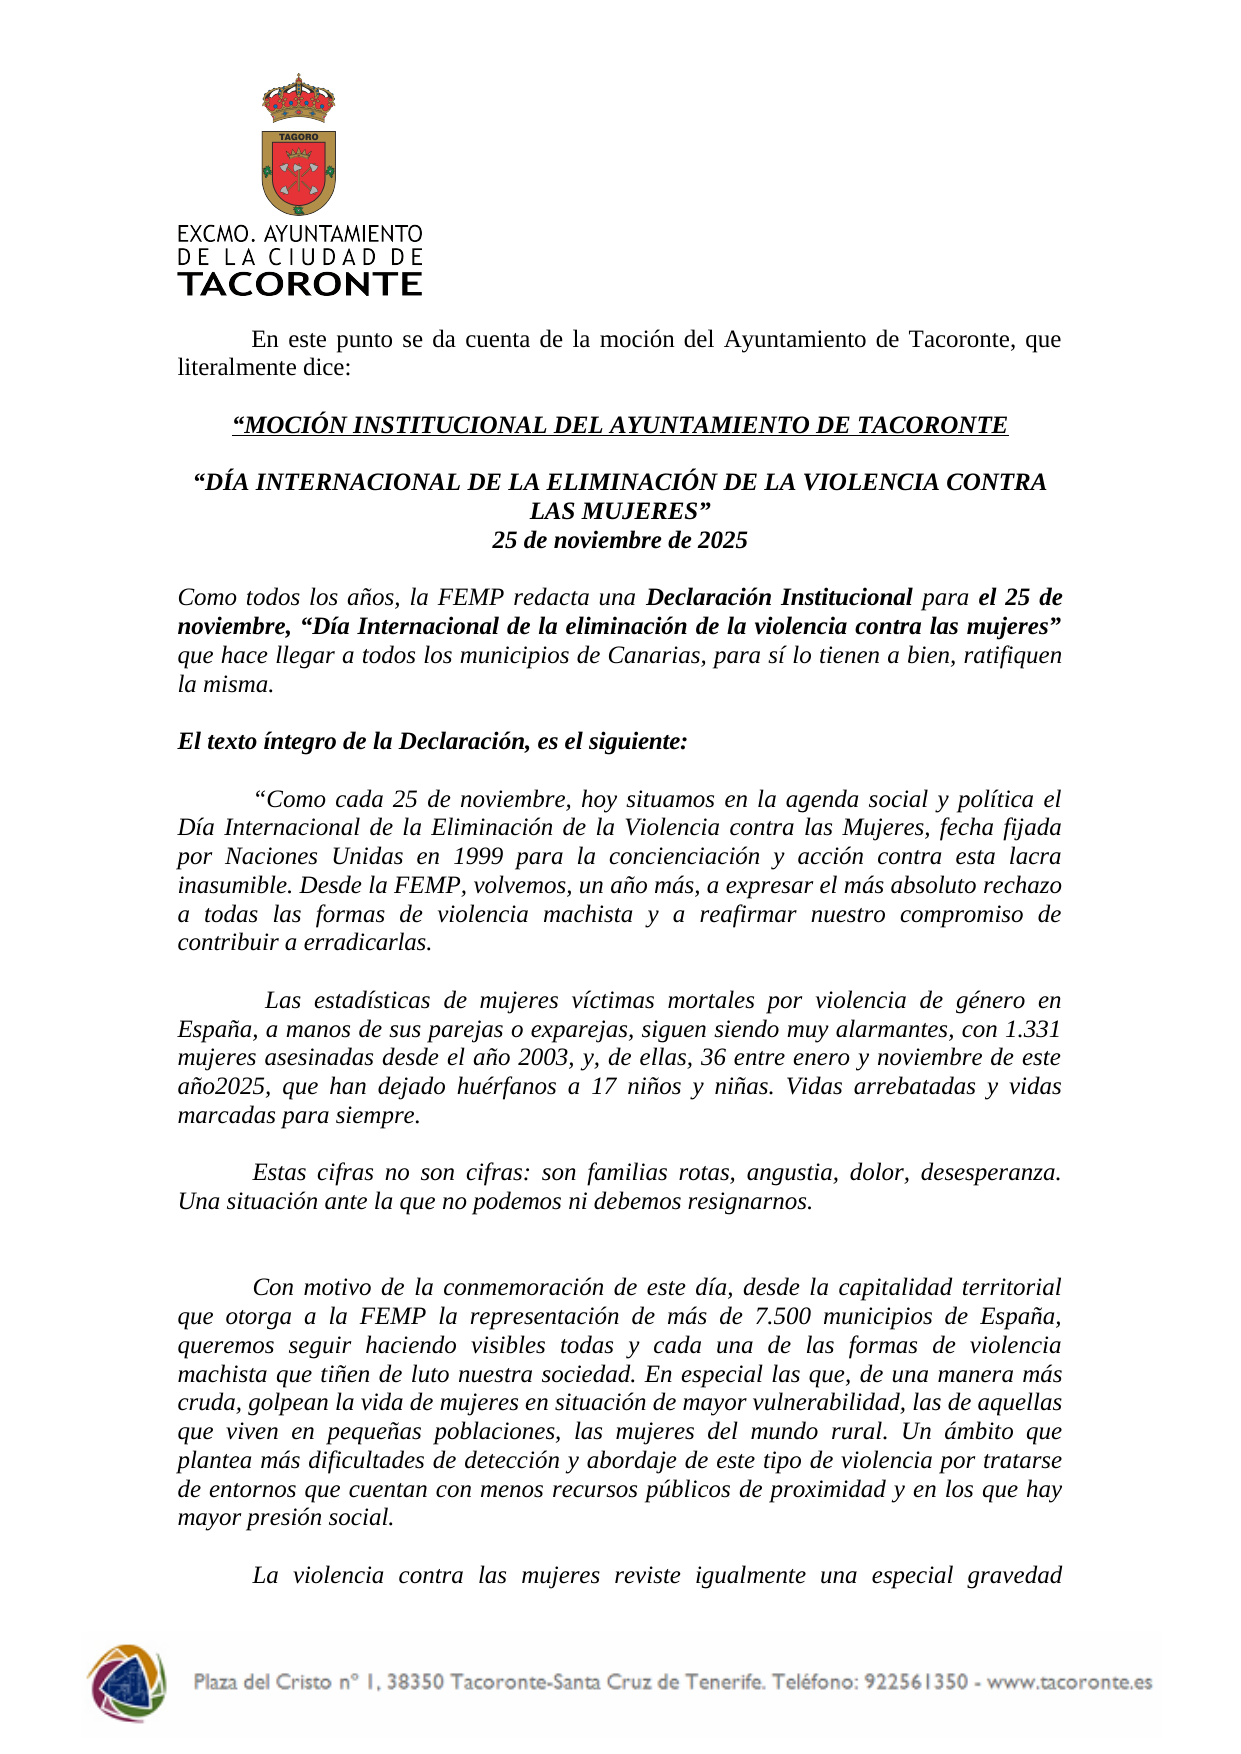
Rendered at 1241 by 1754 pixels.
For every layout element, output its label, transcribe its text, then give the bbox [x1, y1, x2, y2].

picture [177, 73, 422, 296]
text El texto íntegro de la Declaración, es el siguiente: [177, 726, 1063, 755]
text Estas cifras no son cifras: son familias rotas, angustia, dolor, desesperanza. Una situación ante la que no podemos ni debemos resignarnos. [177, 1157, 1063, 1215]
text Las estadísticas de mujeres víctimas mortales por violencia de género en España, a manos de sus parejas o exparejas, siguen siendo muy alarmantes, con 1.331 mujeres asesinadas desde el año 2003, y, de ellas, 36 entre enero y noviembre de este año2025, que han dejado huérfanos a 17 niños y niñas. Vidas arrebatadas y vidas marcadas para siempre. [177, 985, 1063, 1129]
text Como todos los años, la FEMP redacta una Declaración Institucional para el 25 de noviembre, “Día Internacional de la eliminación de la violencia contra las mujeres” que hace llegar a todos los municipios de Canarias, para sí lo tienen a bien, ratifiquen la misma. [177, 582, 1063, 697]
text Con motivo de la conmemoración de este día, desde la capitalidad territorial que otorga a la FEMP la representación de más de 7.500 municipios de España, queremos seguir haciendo visibles todas y cada una de las formas de violencia machista que tiñen de luto nuestra sociedad. En especial las que, de una manera más cruda, golpean la vida de mujeres en situación de mayor vulnerabilidad, las de aquellas que viven en pequeñas poblaciones, las mujeres del mundo rural. Un ámbito que plantea más dificultades de detección y abordaje de este tipo de violencia por tratarse de entornos que cuentan con menos recursos públicos de proximidad y en los que hay mayor presión social. [177, 1272, 1063, 1531]
text 25 de noviembre de 2025 [177, 525, 1063, 554]
text La violencia contra las mujeres reviste igualmente una especial gravedad [177, 1560, 1063, 1589]
text En este punto se da cuenta de la moción del Ayuntamiento de Tacoronte, que literalmente dice: [177, 324, 1063, 381]
text “Como cada 25 de noviembre, hoy situamos en la agenda social y política el Día Internacional de la Eliminación de la Violencia contra las Mujeres, fecha fijada por Naciones Unidas en 1999 para la concienciación y acción contra esta lacra inasumible. Desde la FEMP, volvemos, un año más, a expresar el más absoluto rechazo a todas las formas de violencia machista y a reafirmar nuestro compromiso de contribuir a erradicarlas. [177, 784, 1063, 956]
picture [80, 1631, 1163, 1738]
text “MOCIÓN INSTITUCIONAL DEL AYUNTAMIENTO DE TACORONTE [177, 410, 1063, 439]
text “DÍA INTERNACIONAL DE LA ELIMINACIÓN DE LA VIOLENCIA CONTRA LAS MUJERES” [177, 467, 1063, 525]
